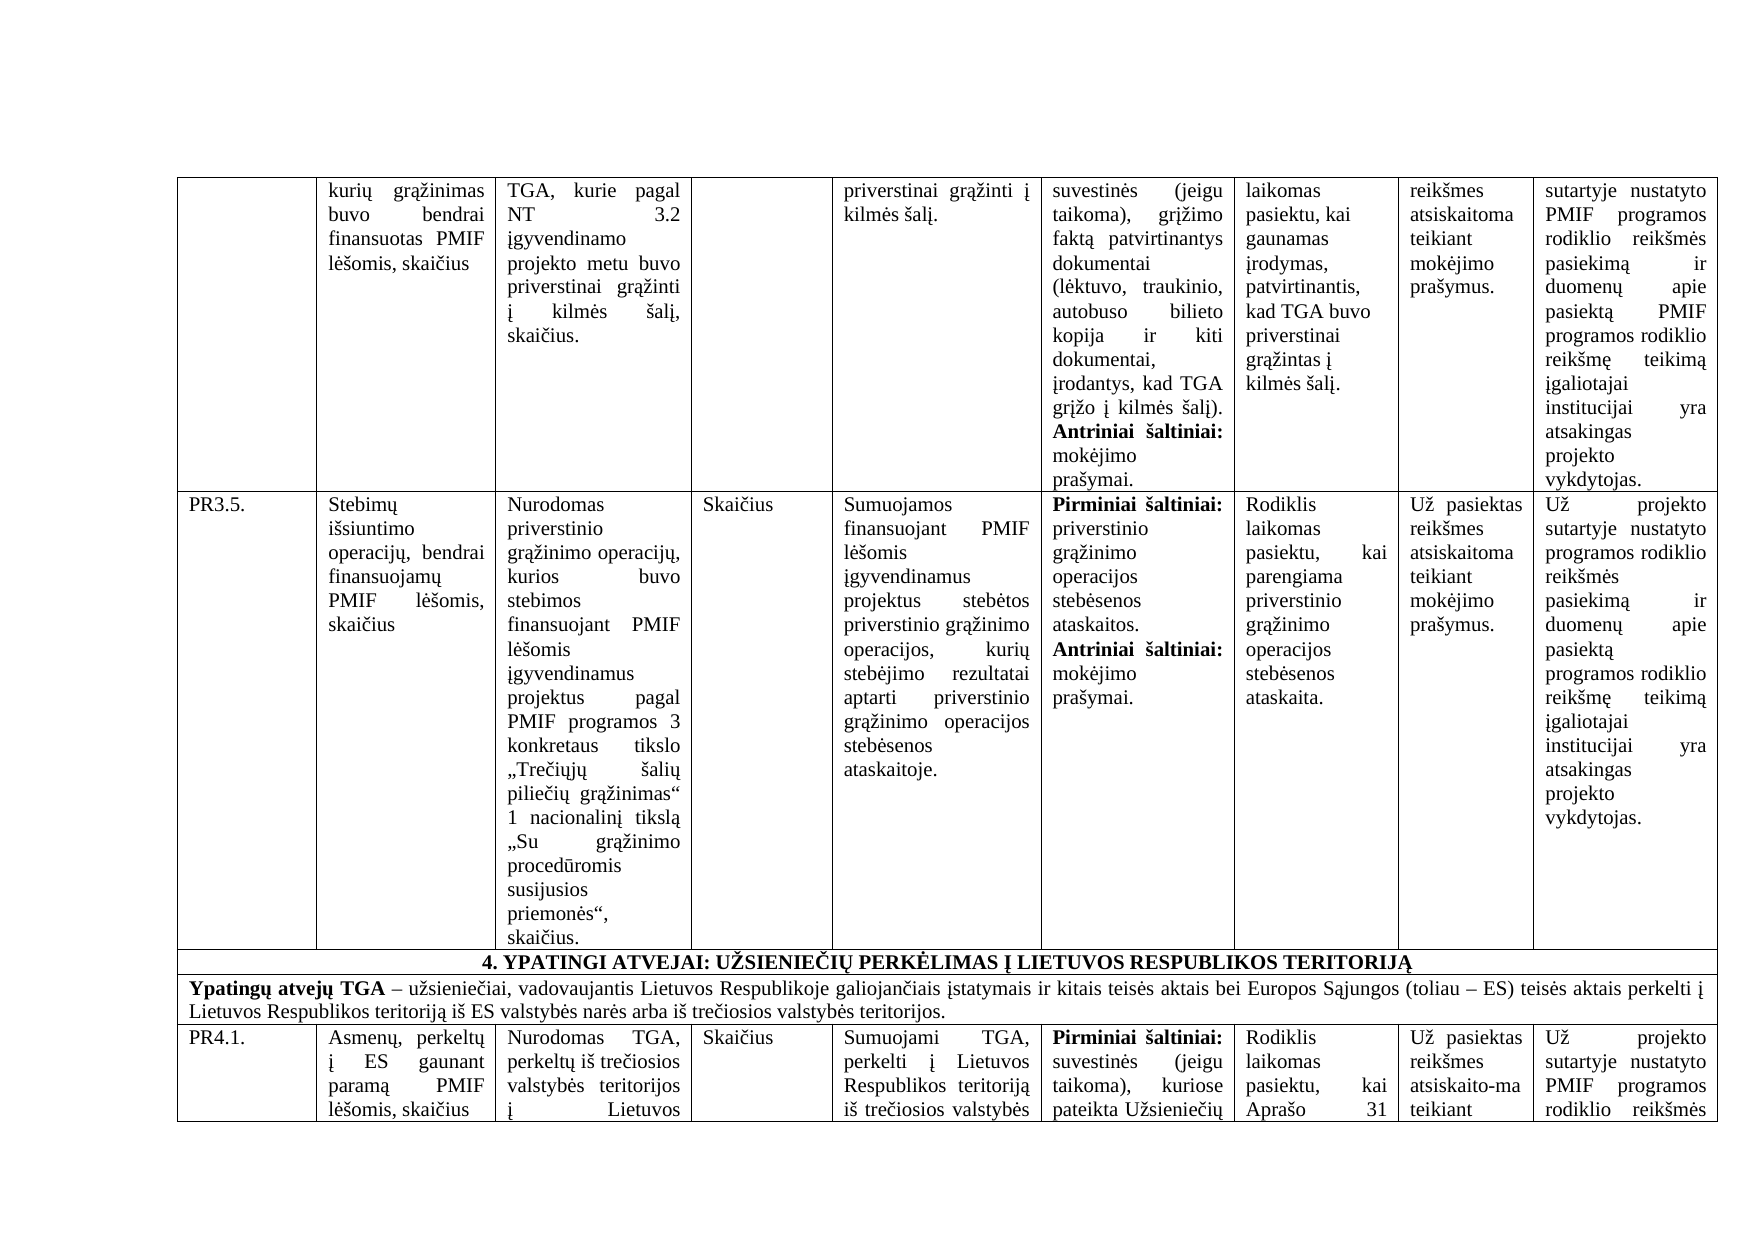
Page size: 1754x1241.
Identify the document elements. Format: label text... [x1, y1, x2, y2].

table_cell Už pasiektas reikšmes atsiskaitoma teikiant mokėjimo prašymus. [1399, 492, 1533, 949]
table_cell Rodiklis laikomas pasiektu, kai Aprašo 31 [1235, 1025, 1398, 1121]
table_cell Pirminiai šaltiniai: suvestinės (jeigu taikoma), kuriose pateikta Užsieniečių [1042, 1025, 1234, 1121]
table_cell priverstinai grąžinti į kilmės šalį. [833, 178, 1041, 491]
table_cell Už pasiektas reikšmes atsiskaito-ma teikiant [1399, 1025, 1533, 1121]
table_cell PR3.5. [178, 492, 316, 949]
table_cell sutartyje nustatyto PMIF programos rodiklio reikšmės pasiekimą ir duomenų apie pasiektą PMIF programos rodiklio reikšmę teikimą įgaliotajai institucijai yra atsakingas projekto vykdytojas. [1534, 178, 1717, 491]
table_cell Nurodomas TGA, perkeltų iš trečiosios valstybės teritorijos į Lietuvos [496, 1025, 691, 1121]
table_cell Pirminiai šaltiniai: priverstinio grąžinimo operacijos stebėsenos ataskaitos. Antriniai šaltiniai: mokėjimo prašymai. [1042, 492, 1234, 949]
table_cell Asmenų, perkeltų į ES gaunant paramą PMIF lėšomis, skaičius [317, 1025, 495, 1121]
table_cell Sumuojami TGA, perkelti į Lietuvos Respublikos teritoriją iš trečiosios valstybės [833, 1025, 1041, 1121]
table_cell Sumuojamos finansuojant PMIF lėšomis įgyvendinamus projektus stebėtos priverstinio grąžinimo operacijos, kurių stebėjimo rezultatai aptarti priverstinio grąžinimo operacijos stebėsenos ataskaitoje. [833, 492, 1041, 949]
table_cell reikšmes atsiskaitoma teikiant mokėjimo prašymus. [1399, 178, 1533, 491]
table_cell TGA, kurie pagal NT 3.2 įgyvendinamo projekto metu buvo priverstinai grąžinti į kilmės šalį, skaičius. [496, 178, 691, 491]
table_cell Už projekto sutartyje nustatyto PMIF programos rodiklio reikšmės [1534, 1025, 1717, 1121]
table_cell Stebimų išsiuntimo operacijų, bendrai finansuojamų PMIF lėšomis, skaičius [317, 492, 495, 949]
table_cell Ypatingų atvejų TGA – užsieniečiai, vadovaujantis Lietuvos Respublikoje galiojančiais įstatymais ir kitais teisės aktais bei Europos Sąjungos (toliau – ES) teisės aktais perkelti į Lietuvos Respublikos teritoriją iš ES valstybės narės arba iš trečiosios valstybės teritorijos. [178, 975, 1717, 1023]
table_cell PR4.1. [178, 1025, 316, 1121]
table_cell [178, 178, 316, 491]
table_cell Rodiklis laikomas pasiektu, kai parengiama priverstinio grąžinimo operacijos stebėsenos ataskaita. [1235, 492, 1398, 949]
table_cell 4. YPATINGI ATVEJAI: UŽSIENIEČIŲ PERKĖLIMAS Į LIETUVOS RESPUBLIKOS TERITORIJĄ [178, 950, 1717, 974]
table_cell Skaičius [692, 492, 832, 949]
table_cell kurių grąžinimas buvo bendrai finansuotas PMIF lėšomis, skaičius [317, 178, 495, 491]
table_cell laikomas pasiektu, kai gaunamas įrodymas, patvirtinantis, kad TGA buvo priverstinai grąžintas į kilmės šalį. [1235, 178, 1398, 491]
table_cell Skaičius [692, 1025, 832, 1121]
table_cell Nurodomas priverstinio grąžinimo operacijų, kurios buvo stebimos finansuojant PMIF lėšomis įgyvendinamus projektus pagal PMIF programos 3 konkretaus tikslo „Trečiųjų šalių piliečių grąžinimas“ 1 nacionalinį tikslą „Su grąžinimo procedūromis susijusios priemonės“, skaičius. [496, 492, 691, 949]
table_cell suvestinės (jeigu taikoma), grįžimo faktą patvirtinantys dokumentai (lėktuvo, traukinio, autobuso bilieto kopija ir kiti dokumentai, įrodantys, kad TGA grįžo į kilmės šalį). Antriniai šaltiniai: mokėjimo prašymai. [1042, 178, 1234, 491]
table_cell [692, 178, 832, 491]
table_cell Už projekto sutartyje nustatyto programos rodiklio reikšmės pasiekimą ir duomenų apie pasiektą programos rodiklio reikšmę teikimą įgaliotajai institucijai yra atsakingas projekto vykdytojas. [1534, 492, 1717, 949]
